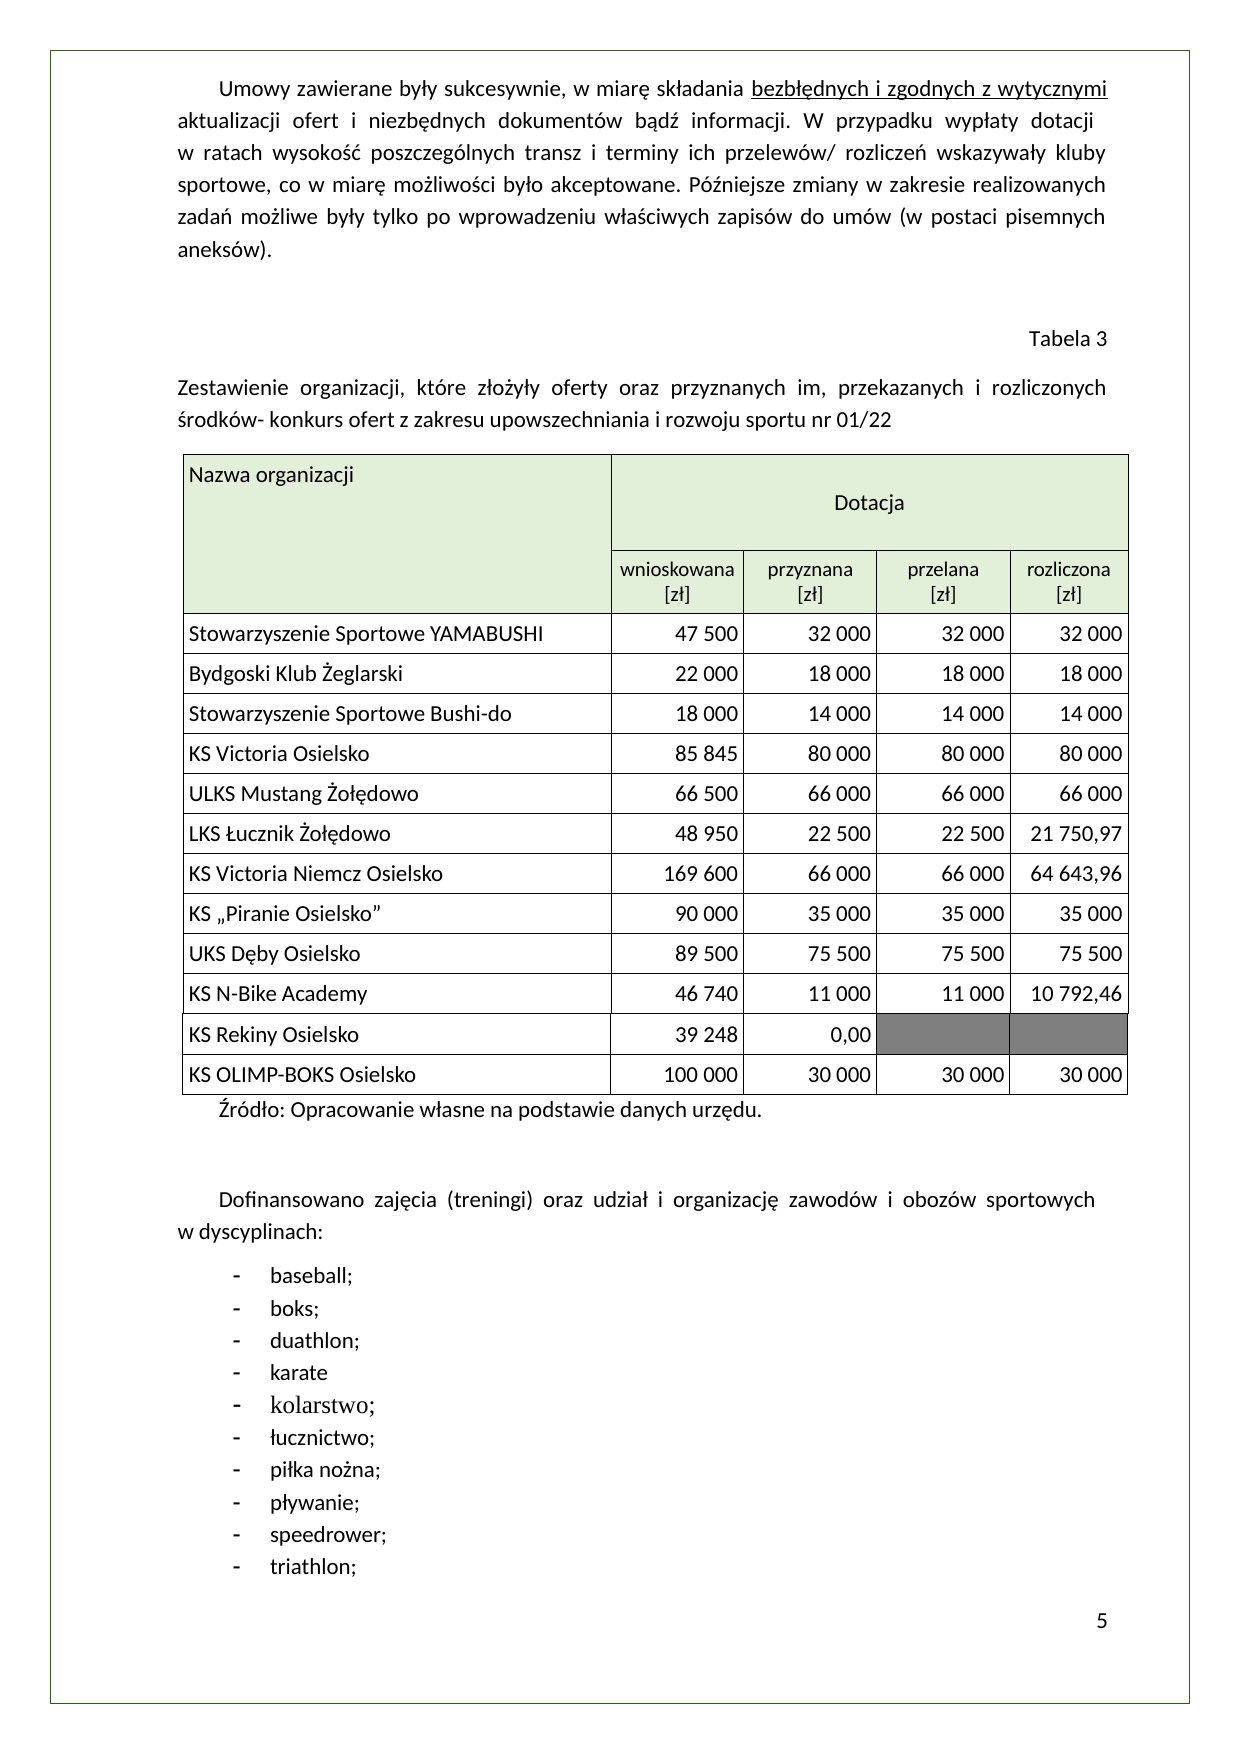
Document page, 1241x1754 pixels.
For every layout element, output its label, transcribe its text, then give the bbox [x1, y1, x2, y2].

text Tabela 3 [148, 324, 1107, 352]
table_cell 22 500 [877, 814, 1010, 853]
table_cell 66 500 [612, 774, 743, 813]
table_cell ULKS Mustang Żołędowo [184, 774, 611, 813]
list łucznictwo; [233, 1423, 1107, 1451]
table_cell 35 000 [744, 894, 876, 933]
table_cell 35 000 [1011, 894, 1128, 933]
table_cell 48 950 [612, 814, 743, 853]
list duathlon; [233, 1326, 1107, 1354]
table_cell 66 000 [744, 854, 876, 893]
table_cell KS N-Bike Academy [184, 974, 611, 1013]
table_header Nazwa organizacji [184, 455, 611, 613]
text Umowy zawierane były sukcesywnie, w miarę składania bezbłędnych i zgodnych z wytycznymi aktualizacji ofert i niezbędnych dokumentów bądź informacji. W przypadku wypłaty dotacji w ratach wysokość poszczególnych transz i terminy ich przelewów/ rozliczeń wskazywały kluby sportowe, co w miarę możliwości było akceptowane. Późniejsze zmiany w zakresie realizowanych zadań możliwe były tylko po wprowadzeniu właściwych zapisów do umów (w postaci pisemnych aneksów). [177, 74, 1107, 263]
table_cell 30 000 [744, 1055, 876, 1094]
list speedrower; [233, 1520, 1107, 1548]
list piłka nożna; [233, 1456, 1107, 1484]
table_cell 85 845 [612, 734, 743, 773]
table_cell KS „Piranie Osielsko” [184, 894, 611, 933]
list boks; [233, 1294, 1107, 1322]
table_cell 66 000 [744, 774, 876, 813]
table_cell KS Rekiny Osielsko [183, 1014, 610, 1054]
table_cell 21 750,97 [1011, 814, 1128, 853]
table_cell 75 500 [877, 934, 1010, 973]
table_cell 80 000 [1011, 734, 1128, 773]
table_cell KS Victoria Osielsko [184, 734, 611, 773]
table_cell 22 000 [612, 654, 743, 693]
table_cell 32 000 [744, 614, 876, 653]
table_cell 35 000 [877, 894, 1010, 933]
table_cell 80 000 [744, 734, 876, 773]
table_cell 90 000 [612, 894, 743, 933]
table_cell 30 000 [877, 1055, 1009, 1094]
list triathlon; [233, 1552, 1107, 1580]
list baseball; [233, 1262, 1107, 1290]
table_cell 75 500 [1011, 934, 1128, 973]
table_cell 10 792,46 [1011, 974, 1128, 1013]
list pływanie; [233, 1488, 1107, 1516]
list karate [233, 1358, 1107, 1386]
list kolarstwo; [233, 1390, 1107, 1419]
table_cell [877, 1014, 1009, 1054]
table_cell UKS Dęby Osielsko [184, 934, 611, 973]
table_cell 75 500 [744, 934, 876, 973]
table_cell Stowarzyszenie Sportowe YAMABUSHI [184, 614, 611, 653]
table_cell 14 000 [877, 694, 1010, 733]
table_cell wnioskowana [zł] [612, 551, 743, 613]
table_cell Stowarzyszenie Sportowe Bushi-do [184, 694, 611, 733]
table_cell LKS Łucznik Żołędowo [184, 814, 611, 853]
table_cell przyznana [zł] [744, 551, 876, 613]
table_cell 89 500 [612, 934, 743, 973]
text Zestawienie organizacji, które złożyły oferty oraz przyznanych im, przekazanych i rozliczonych środków- konkurs ofert z zakresu upowszechniania i rozwoju sportu nr 01/22 [177, 373, 1107, 433]
table_cell 66 000 [1011, 774, 1128, 813]
table_cell 18 000 [612, 694, 743, 733]
table_cell [1010, 1014, 1127, 1054]
text Dofinansowano zajęcia (treningi) oraz udział i organizację zawodów i obozów sportowych w dyscyplinach: [177, 1185, 1107, 1245]
table_cell 32 000 [1011, 614, 1128, 653]
table_cell 39 248 [611, 1014, 743, 1054]
table_cell 14 000 [1011, 694, 1128, 733]
table_cell 32 000 [877, 614, 1010, 653]
table_cell 30 000 [1010, 1055, 1127, 1094]
table_cell 0,00 [744, 1014, 876, 1054]
table_cell KS Victoria Niemcz Osielsko [184, 854, 611, 893]
table_cell 47 500 [612, 614, 743, 653]
table_cell 14 000 [744, 694, 876, 733]
table_cell 64 643,96 [1011, 854, 1128, 893]
table_cell 100 000 [611, 1055, 743, 1094]
table_cell przelana [zł] [877, 551, 1010, 613]
table_cell 11 000 [877, 974, 1010, 1013]
table_cell 11 000 [744, 974, 876, 1013]
table_header Dotacja [612, 455, 1128, 550]
table_cell 66 000 [877, 854, 1010, 893]
table_cell rozliczona [zł] [1011, 551, 1128, 613]
table_cell 169 600 [612, 854, 743, 893]
table_cell 18 000 [877, 654, 1010, 693]
table_cell KS OLIMP-BOKS Osielsko [183, 1055, 610, 1094]
table_cell 18 000 [1011, 654, 1128, 693]
table_cell 18 000 [744, 654, 876, 693]
table_cell 80 000 [877, 734, 1010, 773]
table_cell 66 000 [877, 774, 1010, 813]
table_cell 22 500 [744, 814, 876, 853]
text Źródło: Opracowanie własne na podstawie danych urzędu. [177, 1095, 1107, 1123]
table_cell 46 740 [612, 974, 743, 1013]
table_cell Bydgoski Klub Żeglarski [184, 654, 611, 693]
